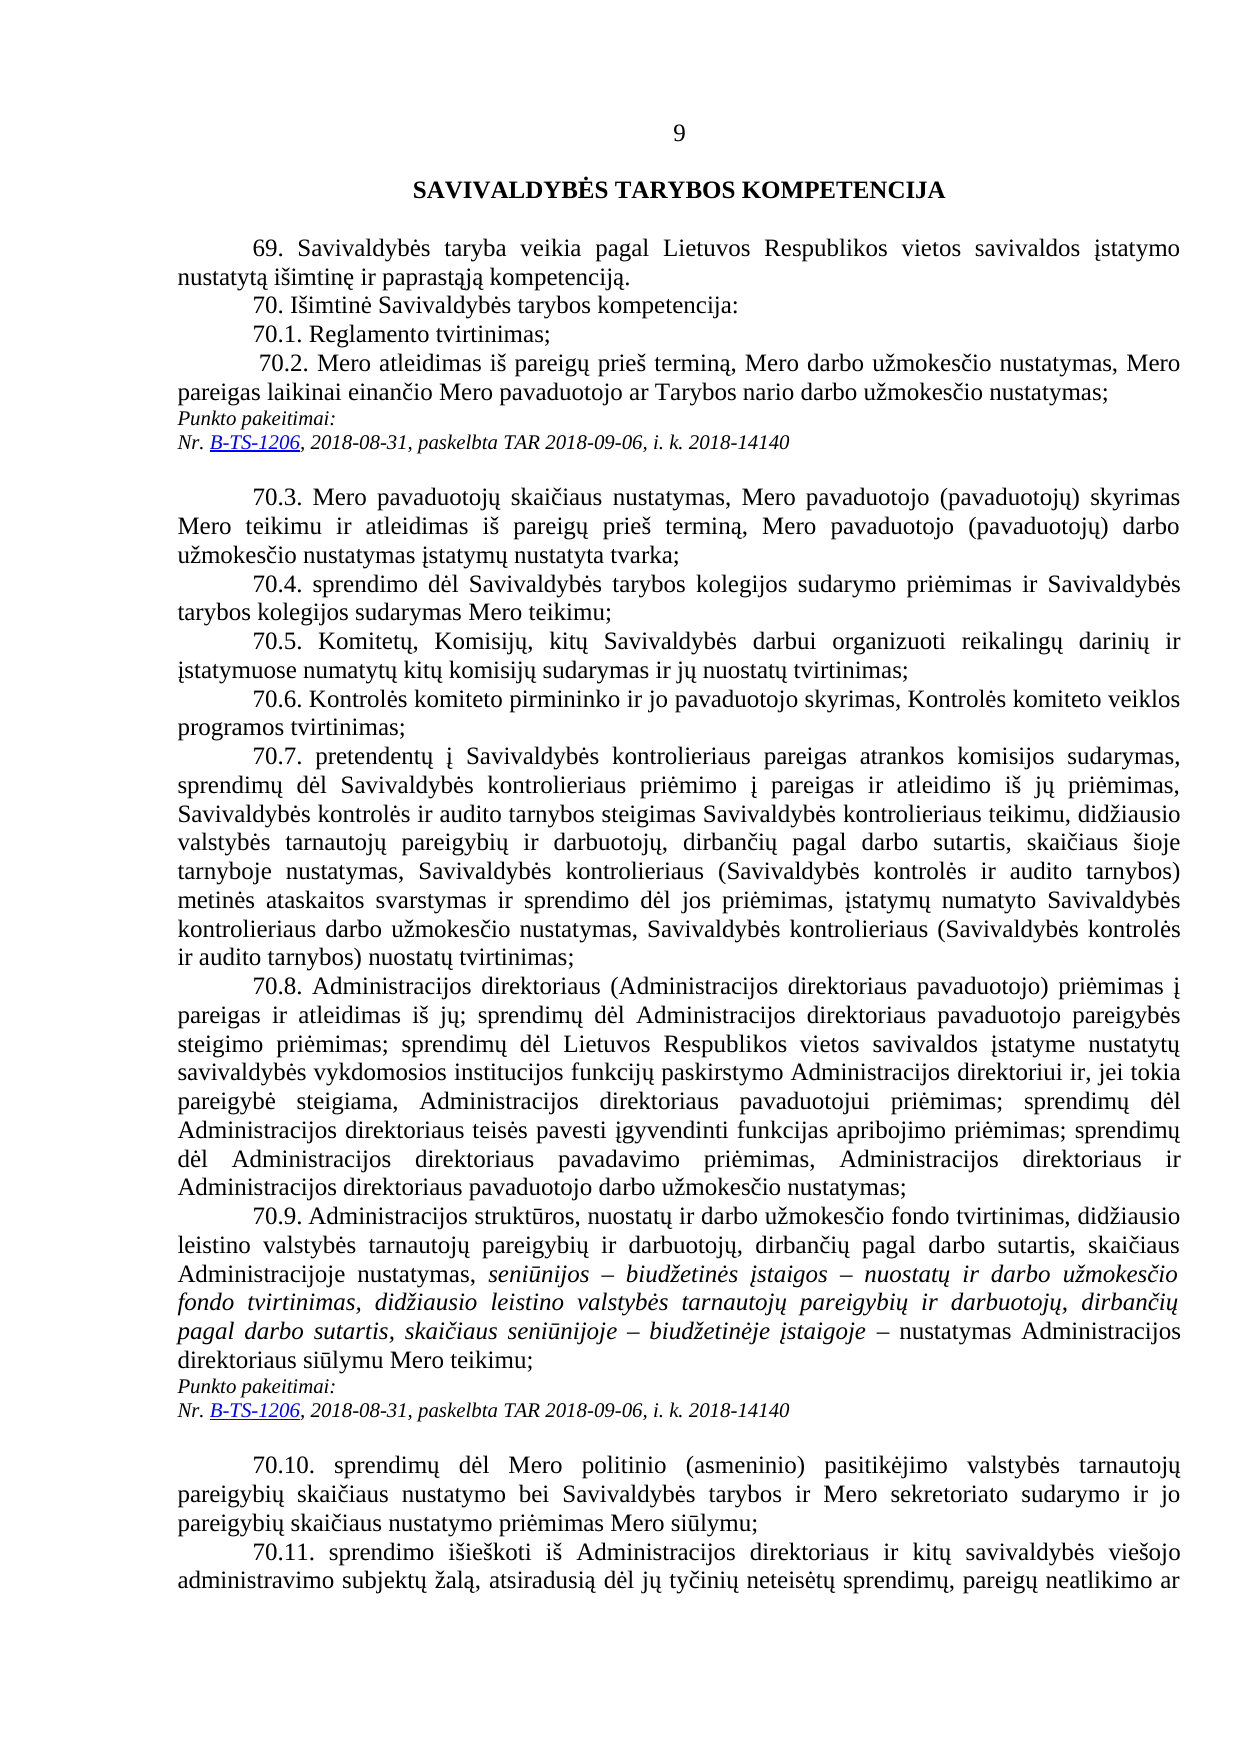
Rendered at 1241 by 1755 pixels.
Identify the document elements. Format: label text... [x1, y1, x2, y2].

text 70.2. Mero atleidimas iš pareigų prieš terminą, Mero darbo užmokesčio nustatymas, Mero pareigas laikinai einančio Mero pavaduotojo ar Tarybos nario darbo užmokesčio nustatymas; [177, 348, 1181, 406]
text 70.6. Kontrolės komiteto pirmininko ir jo pavaduotojo skyrimas, Kontrolės komiteto veiklos programos tvirtinimas; [177, 684, 1181, 741]
text 70.1. Reglamento tvirtinimas; [177, 319, 1181, 348]
text Punkto pakeitimai: [177, 1374, 1181, 1398]
text 70. Išimtinė Savivaldybės tarybos kompetencija: [177, 291, 1181, 319]
text Nr. B-TS-1206, 2018-08-31, paskelbta TAR 2018-09-06, i. k. 2018-14140 [177, 1398, 1181, 1422]
text 70.3. Mero pavaduotojų skaičiaus nustatymas, Mero pavaduotojo (pavaduotojų) skyrimas Mero teikimu ir atleidimas iš pareigų prieš terminą, Mero pavaduotojo (pavaduotojų) darbo užmokesčio nustatymas įstatymų nustatyta tvarka; [177, 482, 1181, 569]
text 70.4. sprendimo dėl Savivaldybės tarybos kolegijos sudarymo priėmimas ir Savivaldybės tarybos kolegijos sudarymas Mero teikimu; [177, 569, 1181, 626]
text Nr. B-TS-1206, 2018-08-31, paskelbta TAR 2018-09-06, i. k. 2018-14140 [177, 430, 1181, 454]
text 69. Savivaldybės taryba veikia pagal Lietuvos Respublikos vietos savivaldos įstatymo nustatytą išimtinę ir paprastąją kompetenciją. [177, 233, 1181, 291]
text 70.8. Administracijos direktoriaus (Administracijos direktoriaus pavaduotojo) priėmimas į pareigas ir atleidimas iš jų; sprendimų dėl Administracijos direktoriaus pavaduotojo pareigybės steigimo priėmimas; sprendimų dėl Lietuvos Respublikos vietos savivaldos įstatyme nustatytų savivaldybės vykdomosios institucijos funkcijų paskirstymo Administracijos direktoriui ir, jei tokia pareigybė steigiama, Administracijos direktoriaus pavaduotojui priėmimas; sprendimų dėl Administracijos direktoriaus teisės pavesti įgyvendinti funkcijas apribojimo priėmimas; sprendimų dėl Administracijos direktoriaus pavadavimo priėmimas, Administracijos direktoriaus ir Administracijos direktoriaus pavaduotojo darbo užmokesčio nustatymas; [177, 971, 1181, 1201]
text 70.10. sprendimų dėl Mero politinio (asmeninio) pasitikėjimo valstybės tarnautojų pareigybių skaičiaus nustatymo bei Savivaldybės tarybos ir Mero sekretoriato sudarymo ir jo pareigybių skaičiaus nustatymo priėmimas Mero siūlymu; [177, 1451, 1181, 1537]
text SAVIVALDYBĖS TARYBOS KOMPETENCIJA [177, 176, 1181, 204]
text 70.9. Administracijos struktūros, nuostatų ir darbo užmokesčio fondo tvirtinimas, didžiausio leistino valstybės tarnautojų pareigybių ir darbuotojų, dirbančių pagal darbo sutartis, skaičiaus Administracijoje nustatymas, seniūnijos – biudžetinės įstaigos – nuostatų ir darbo užmokesčio fondo tvirtinimas, didžiausio leistino valstybės tarnautojų pareigybių ir darbuotojų, dirbančių pagal darbo sutartis, skaičiaus seniūnijoje – biudžetinėje įstaigoje – nustatymas Administracijos direktoriaus siūlymu Mero teikimu; [177, 1201, 1181, 1374]
text Punkto pakeitimai: [177, 406, 1181, 430]
text 70.5. Komitetų, Komisijų, kitų Savivaldybės darbui organizuoti reikalingų darinių ir įstatymuose numatytų kitų komisijų sudarymas ir jų nuostatų tvirtinimas; [177, 626, 1181, 684]
text 70.7. pretendentų į Savivaldybės kontrolieriaus pareigas atrankos komisijos sudarymas, sprendimų dėl Savivaldybės kontrolieriaus priėmimo į pareigas ir atleidimo iš jų priėmimas, Savivaldybės kontrolės ir audito tarnybos steigimas Savivaldybės kontrolieriaus teikimu, didžiausio valstybės tarnautojų pareigybių ir darbuotojų, dirbančių pagal darbo sutartis, skaičiaus šioje tarnyboje nustatymas, Savivaldybės kontrolieriaus (Savivaldybės kontrolės ir audito tarnybos) metinės ataskaitos svarstymas ir sprendimo dėl jos priėmimas, įstatymų numatyto Savivaldybės kontrolieriaus darbo užmokesčio nustatymas, Savivaldybės kontrolieriaus (Savivaldybės kontrolės ir audito tarnybos) nuostatų tvirtinimas; [177, 741, 1181, 971]
text 70.11. sprendimo išieškoti iš Administracijos direktoriaus ir kitų savivaldybės viešojo administravimo subjektų žalą, atsiradusią dėl jų tyčinių neteisėtų sprendimų, pareigų neatlikimo ar [177, 1537, 1181, 1594]
